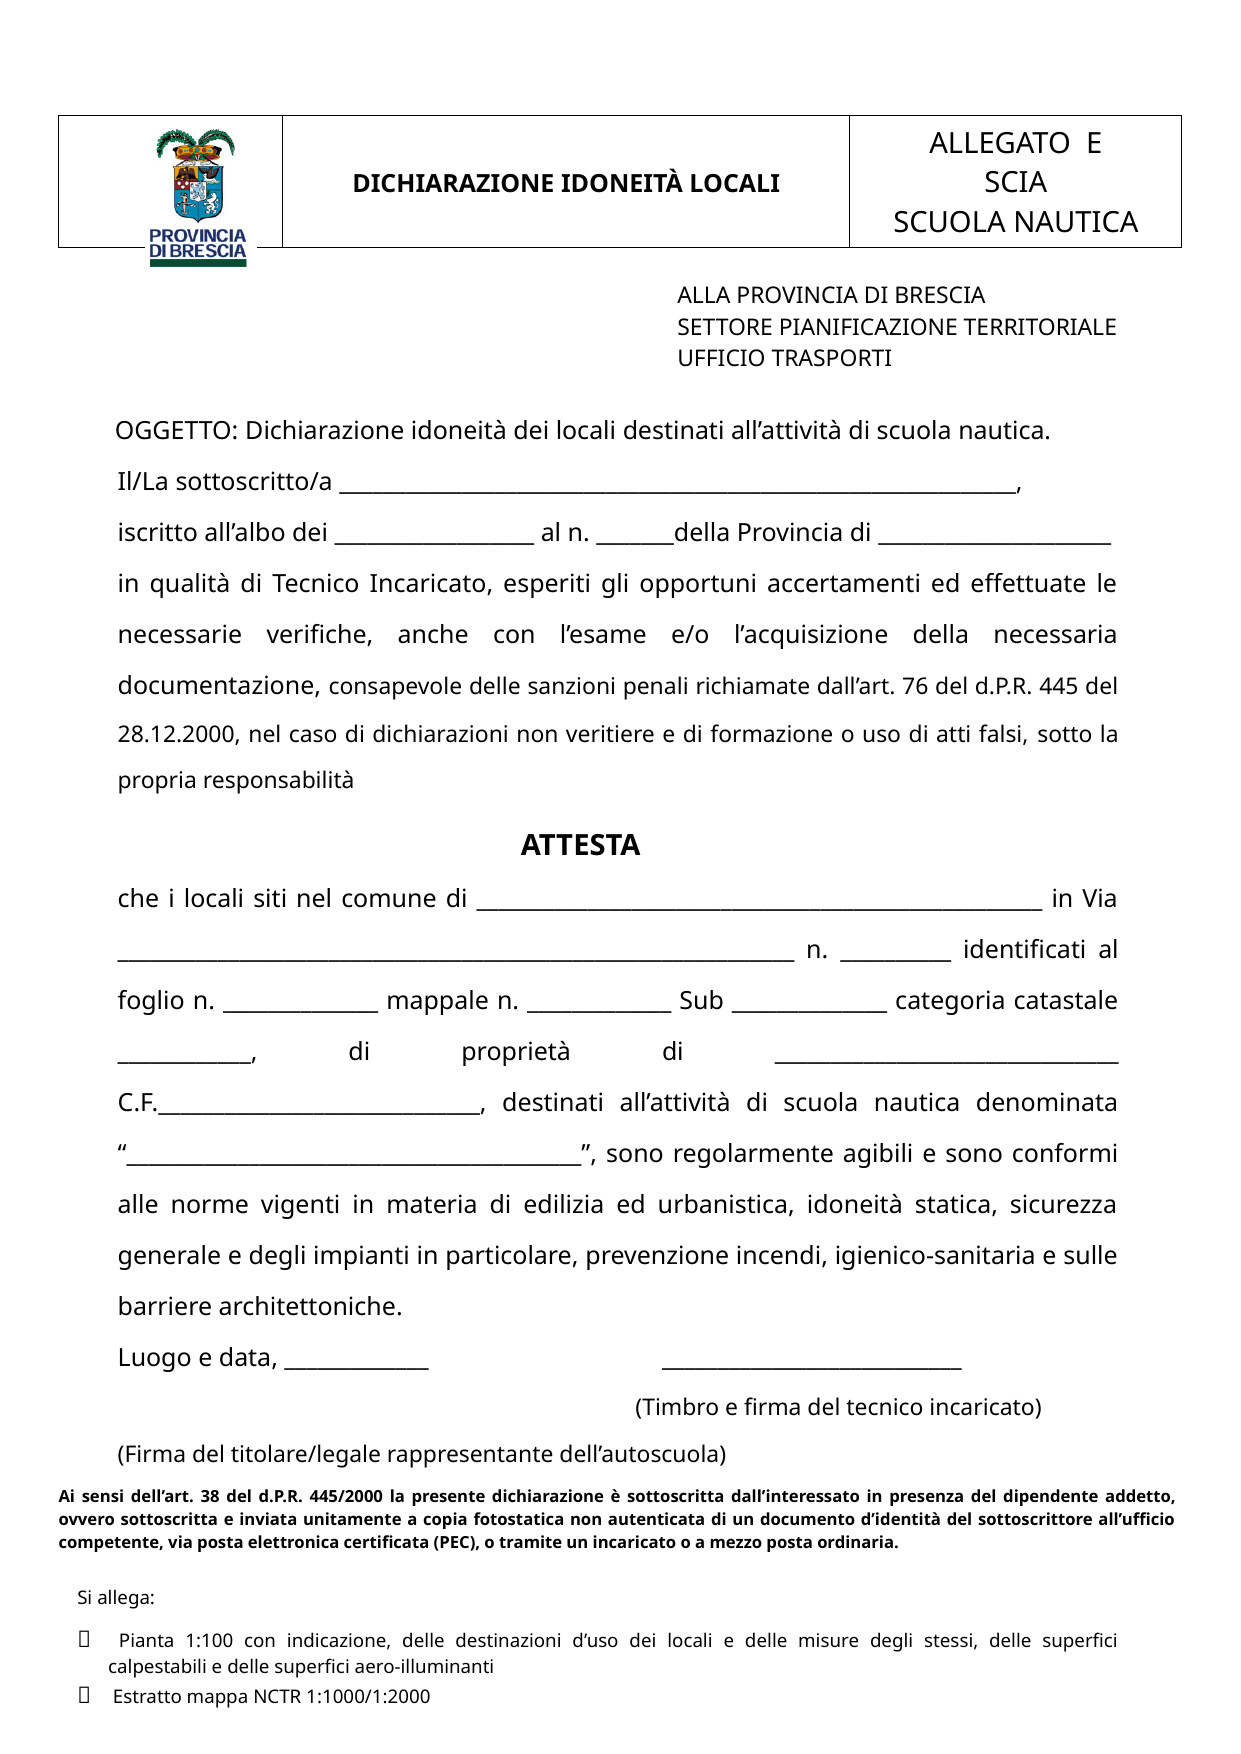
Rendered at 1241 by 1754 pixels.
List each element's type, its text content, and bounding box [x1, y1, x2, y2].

text in qualità di Tecnico Incaricato, esperiti gli opportuni accertamenti ed effettuate le necessarie verifiche, anche con l’esame e/o l’acquisizione della necessaria documentazione, consapevole delle sanzioni penali richiamate dall’art. 76 del d.P.R. 445 del 28.12.2000, nel caso di dichiarazioni non veritiere e di formazione o uso di atti falsi, sotto la propria responsabilità [117, 566, 1119, 796]
table_header [59, 116, 282, 247]
list Pianta 1:100 con indicazione, delle destinazioni d’uso dei locali e delle misure degli stessi, delle superfici calpestabili e delle superfici aero-illuminanti [77, 1622, 1119, 1679]
text ALLA PROVINCIA DI BRESCIA [677, 279, 1130, 310]
text Si allega: [77, 1584, 1161, 1610]
subtitle Ai sensi dell’art. 38 del d.P.R. 445/2000 la presente dichiarazione è sottoscritta dall’interessato in presenza del dipendente addetto, ovvero sottoscritta e inviata unitamente a copia fotostatica non autenticata di un documento d’identità del sottoscrittore all’ufficio competente, via posta elettronica certificata (PEC), o tramite un incaricato o a mezzo posta ordinaria. [58, 1485, 1177, 1553]
table_header ALLEGATO E SCIA SCUOLA NAUTICA [850, 116, 1181, 247]
text iscritto all’albo dei __________________ al n. _______della Provincia di _____________________ [117, 515, 1119, 549]
text (Timbro e firma del tecnico incaricato) [117, 1391, 1119, 1422]
text SETTORE PIANIFICAZIONE TERRITORIALE [677, 310, 1130, 342]
subtitle ATTESTA [42, 824, 1119, 864]
text OGGETTO: Dichiarazione idoneità dei locali destinati all’attività di scuola nautica. [114, 413, 1119, 447]
text Il/La sottoscritto/a _____________________________________________________________, [117, 464, 1119, 498]
text che i locali siti nel comune di ___________________________________________________ in Via _____________________________________________________________ n. __________ identificati al foglio n. ______________ mappale n. _____________ Sub ______________ categoria catastale ____________, di proprietà di _______________________________ C.F._____________________________, destinati all’attività di scuola nautica denominata “_________________________________________”, sono regolarmente agibili e sono conformi alle norme vigenti in materia di edilizia ed urbanistica, idoneità statica, sicurezza generale e degli impianti in particolare, prevenzione incendi, igienico-sanitaria e sulle barriere architettoniche. [117, 881, 1119, 1323]
table_header DICHIARAZIONE IDONEITÀ LOCALI [283, 116, 849, 247]
list Estratto mappa NCTR 1:1000/1:2000 [77, 1679, 1119, 1711]
text Luogo e data, _____________ ___________________________ [117, 1340, 1119, 1374]
text UFFICIO TRASPORTI [677, 342, 1130, 373]
text (Firma del titolare/legale rappresentante dell’autoscuola) [117, 1438, 1119, 1469]
